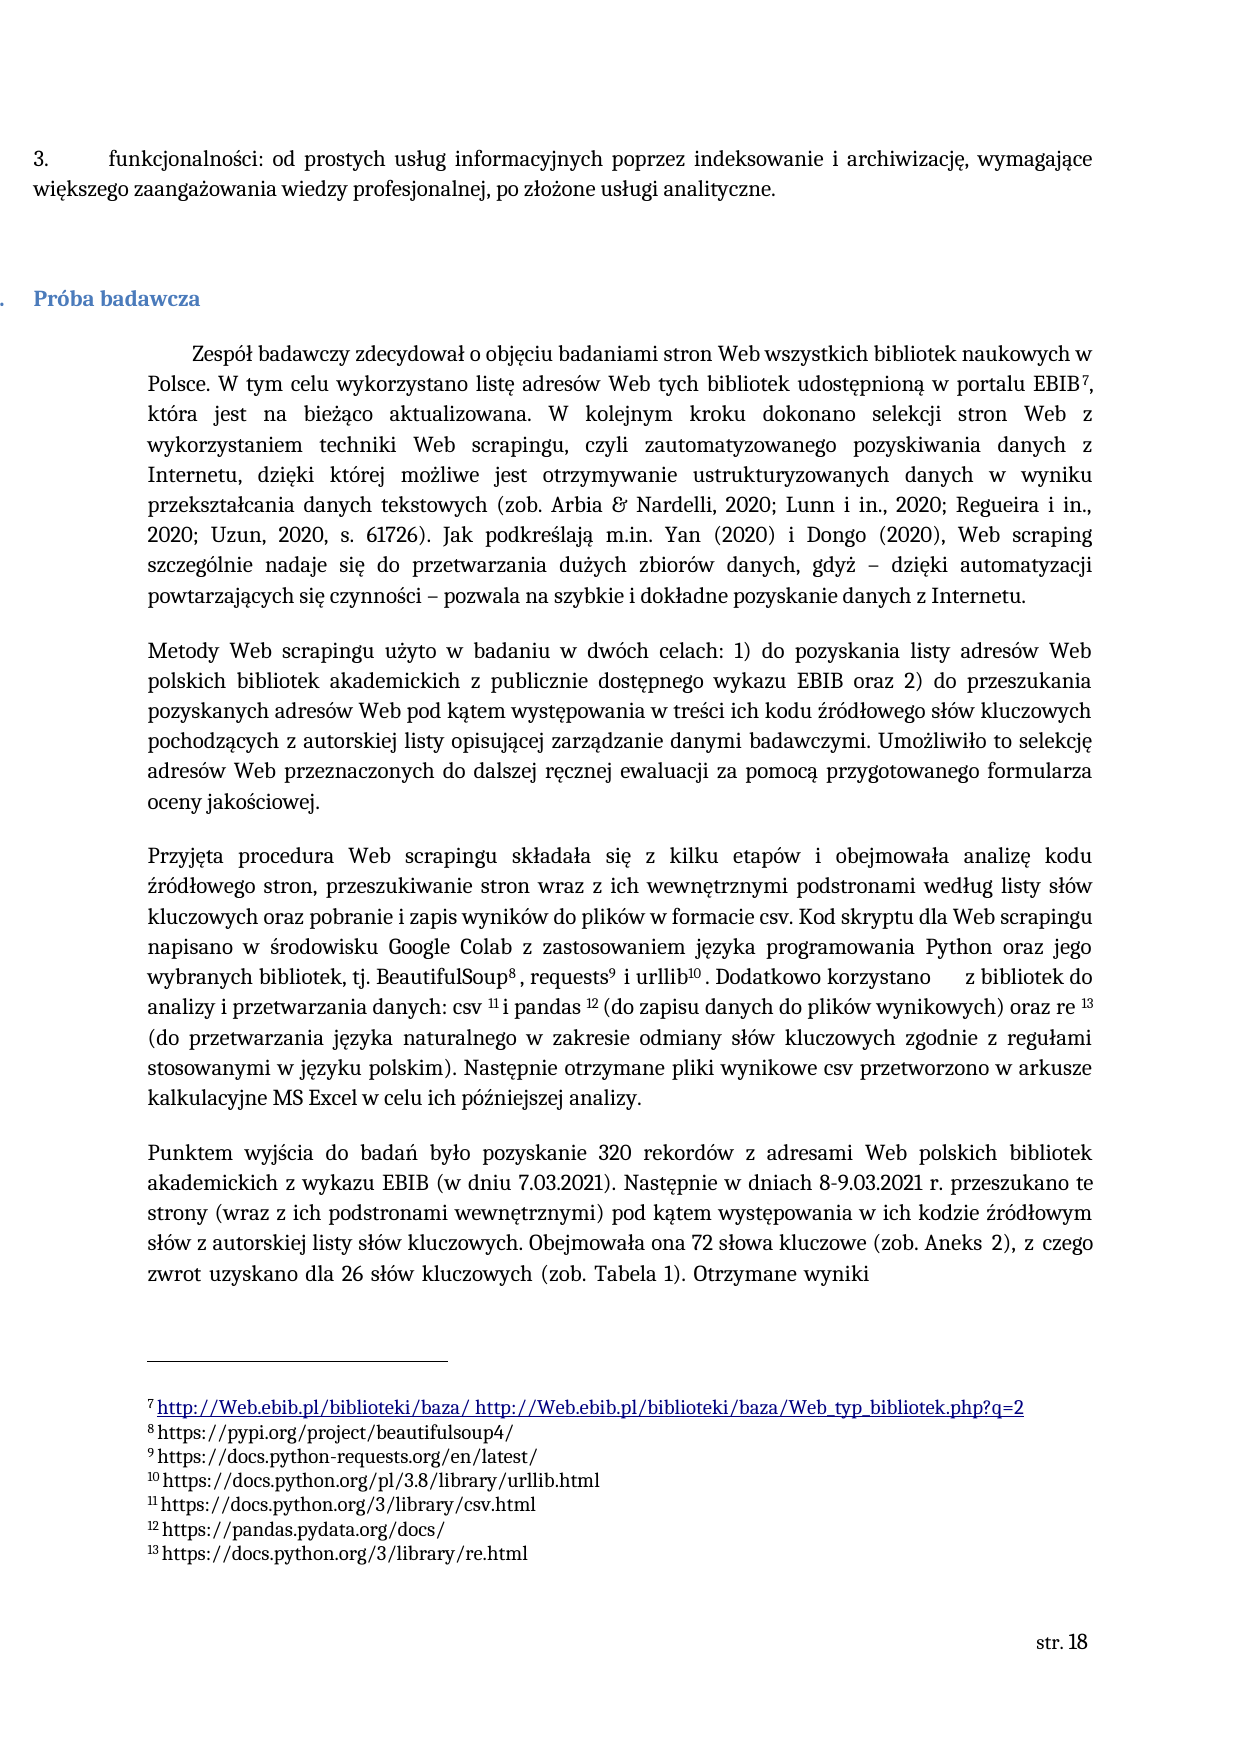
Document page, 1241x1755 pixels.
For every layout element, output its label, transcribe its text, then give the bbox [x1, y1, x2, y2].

text 9 https://docs.python-requests.org/en/latest/ [147, 1444, 1111, 1468]
text 10 https://docs.python.org/pl/3.8/library/urllib.html [147, 1469, 1111, 1493]
text 12 https://pandas.pydata.org/docs/ [147, 1517, 1111, 1541]
text Zespół badawczy zdecydował o objęciu badaniami stron Web wszystkich bibliotek naukowych w Polsce. W tym celu wykorzystano listę adresów Web tych bibliotek udostępnioną w portalu EBIB7, która jest na bieżąco aktualizowana. W kolejnym kroku dokonano selekcji stron Web z wykorzystaniem techniki Web scrapingu, czyli zautomatyzowanego pozyskiwania danych z Internetu, dzięki której możliwe jest otrzymywanie ustrukturyzowanych danych w wyniku przekształcania danych tekstowych (zob. Arbia & Nardelli, 2020; Lunn i in., 2020; Regueira i in., 2020; Uzun, 2020, s. 61726). Jak podkreślają m.in. Yan (2020) i Dongo (2020), Web scraping szczególnie nadaje się do przetwarzania dużych zbiorów danych, gdyż – dzięki automatyzacji powtarzających się czynności – pozwala na szybkie i dokładne pozyskanie danych z Internetu. [147, 341, 1094, 609]
text 8 https://pypi.org/project/beautifulsoup4/ [147, 1420, 1111, 1444]
list funkcjonalności: od prostych usług informacyjnych poprzez indeksowanie i archiwizację, wymagające większego zaangażowania wiedzy profesjonalnej, po złożone usługi analityczne. [33, 146, 1094, 202]
text Metody Web scrapingu użyto w badaniu w dwóch celach: 1) do pozyskania listy adresów Web polskich bibliotek akademickich z publicznie dostępnego wykazu EBIB oraz 2) do przeszukania pozyskanych adresów Web pod kątem występowania w treści ich kodu źródłowego słów kluczowych pochodzących z autorskiej listy opisującej zarządzanie danymi badawczymi. Umożliwiło to selekcję adresów Web przeznaczonych do dalszej ręcznej ewaluacji za pomocą przygotowanego formularza oceny jakościowej. [147, 637, 1094, 815]
text 7 http://Web.ebib.pl/biblioteki/baza/ http://Web.ebib.pl/biblioteki/baza/Web_typ_bibliotek.php?q=2 [147, 1396, 1111, 1420]
text Przyjęta procedura Web scrapingu składała się z kilku etapów i obejmowała analizę kodu źródłowego stron, przeszukiwanie stron wraz z ich wewnętrznymi podstronami według listy słów kluczowych oraz pobranie i zapis wyników do plików w formacie csv. Kod skryptu dla Web scrapingu napisano w środowisku Google Colab z zastosowaniem języka programowania Python oraz jego wybranych bibliotek, tj. BeautifulSoup8 , requests9 i urllib10 . Dodatkowo korzystano z bibliotek do analizy i przetwarzania danych: csv 11 i pandas 12 (do zapisu danych do plików wynikowych) oraz re 13 (do przetwarzania języka naturalnego w zakresie odmiany słów kluczowych zgodnie z regułami stosowanymi w języku polskim). Następnie otrzymane pliki wynikowe csv przetworzono w arkusze kalkulacyjne MS Excel w celu ich późniejszej analizy. [147, 843, 1094, 1111]
text Punktem wyjścia do badań było pozyskanie 320 rekordów z adresami Web polskich bibliotek akademickich z wykazu EBIB (w dniu 7.03.2021). Następnie w dniach 8-9.03.2021 r. przeszukano te strony (wraz z ich podstronami wewnętrznymi) pod kątem występowania w ich kodzie źródłowym słów z autorskiej listy słów kluczowych. Obejmowała ona 72 słowa kluczowe (zob. Aneks 2), z czego zwrot uzyskano dla 26 słów kluczowych (zob. Tabela 1). Otrzymane wyniki [147, 1139, 1093, 1287]
list Próba badawcza [0, 286, 1111, 312]
text 11 https://docs.python.org/3/library/csv.html [147, 1493, 1111, 1517]
text 13 https://docs.python.org/3/library/re.html [147, 1541, 1111, 1565]
